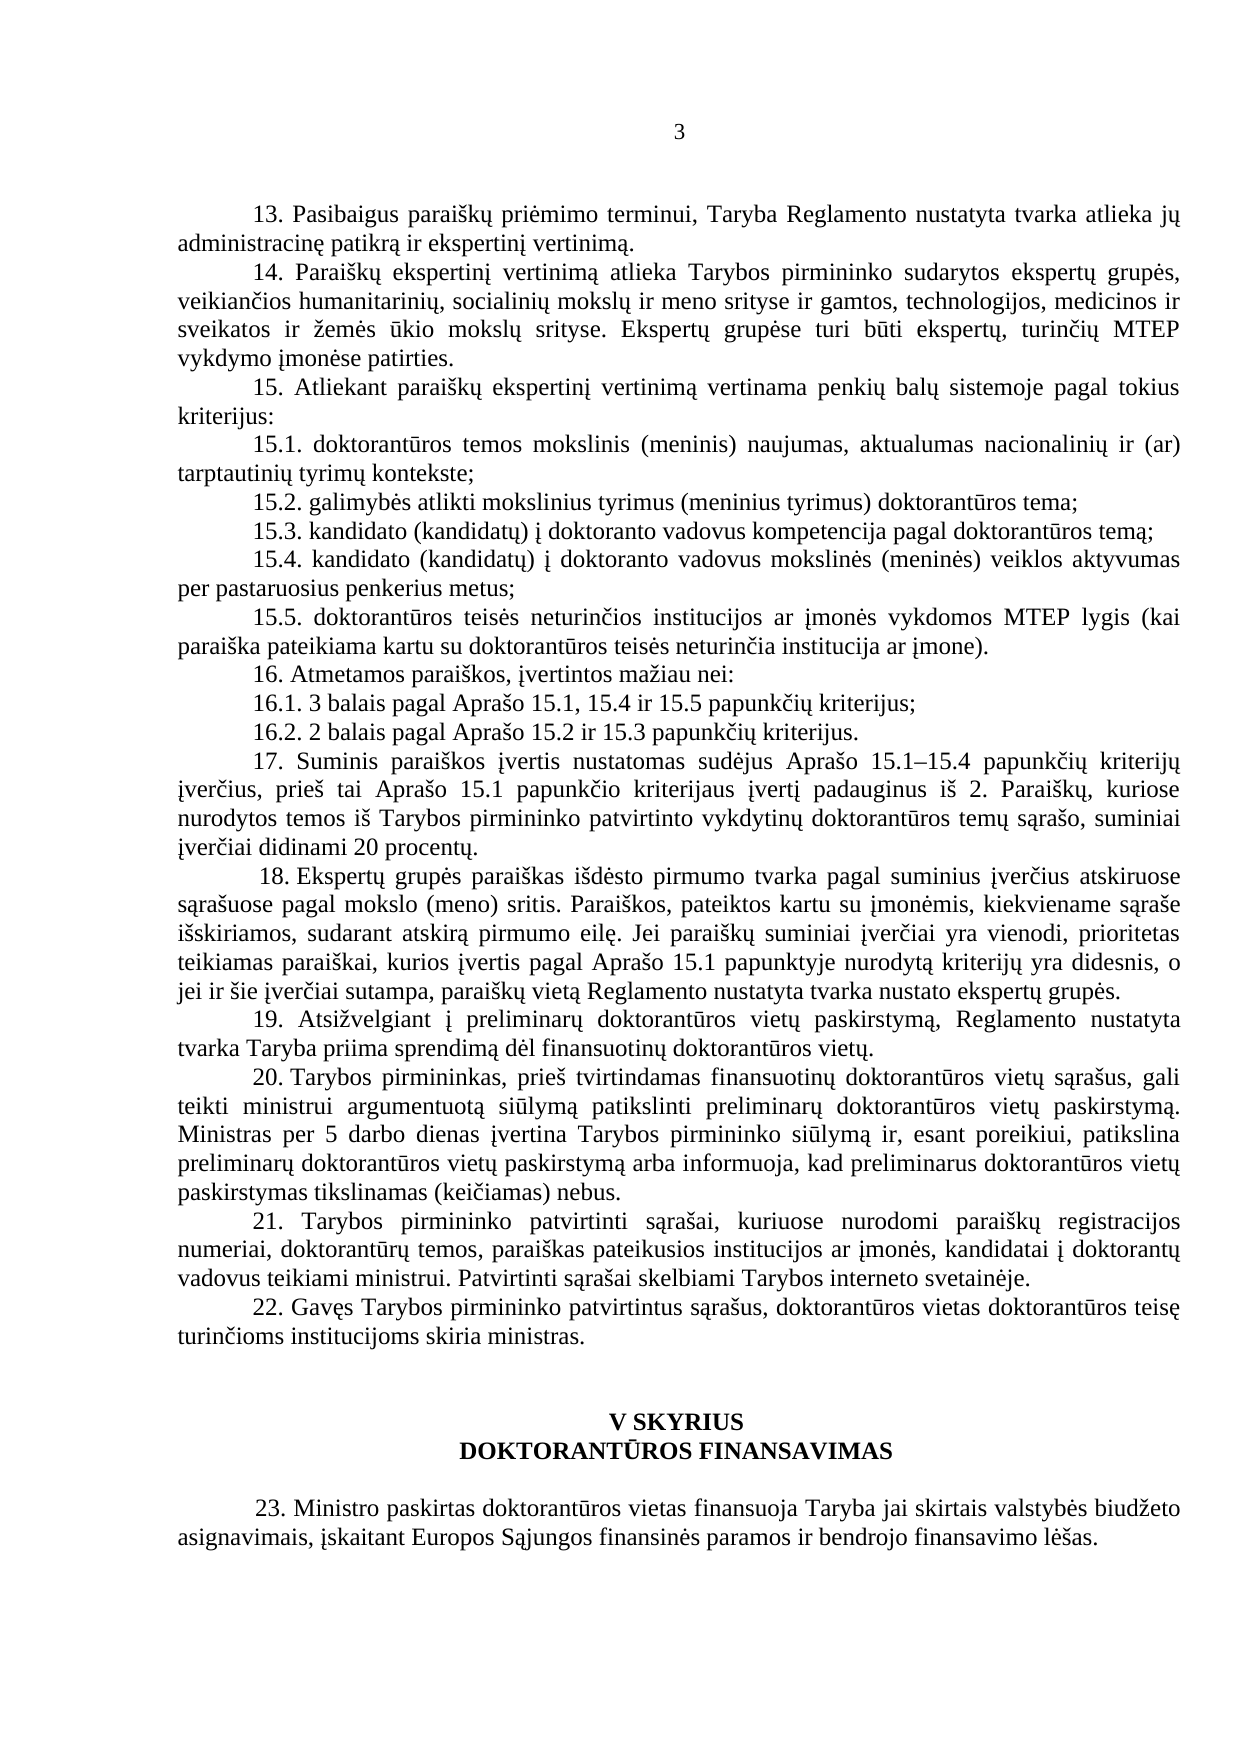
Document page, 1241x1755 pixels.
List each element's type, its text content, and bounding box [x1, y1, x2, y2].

text 15.3. kandidato (kandidatų) į doktoranto vadovus kompetencija pagal doktorantūros temą; [177, 516, 1181, 544]
text 13. Pasibaigus paraiškų priėmimo terminui, Taryba Reglamento nustatyta tvarka atlieka jų administracinę patikrą ir ekspertinį vertinimą. [177, 199, 1181, 257]
text 15.4. kandidato (kandidatų) į doktoranto vadovus mokslinės (meninės) veiklos aktyvumas per pastaruosius penkerius metus; [177, 544, 1181, 602]
text 16.2. 2 balais pagal Aprašo 15.2 ir 15.3 papunkčių kriterijus. [177, 717, 1181, 746]
text 16. Atmetamos paraiškos, įvertintos mažiau nei: [177, 659, 1181, 688]
text 18. Ekspertų grupės paraiškas išdėsto pirmumo tvarka pagal suminius įverčius atskiruose sąrašuose pagal mokslo (meno) sritis. Paraiškos, pateiktos kartu su įmonėmis, kiekviename sąraše išskiriamos, sudarant atskirą pirmumo eilę. Jei paraiškų suminiai įverčiai yra vienodi, prioritetas teikiamas paraiškai, kurios įvertis pagal Aprašo 15.1 papunktyje nurodytą kriterijų yra didesnis, o jei ir šie įverčiai sutampa, paraiškų vietą Reglamento nustatyta tvarka nustato ekspertų grupės. [177, 861, 1181, 1004]
text 23. Ministro paskirtas doktorantūros vietas finansuoja Taryba jai skirtais valstybės biudžeto asignavimais, įskaitant Europos Sąjungos finansinės paramos ir bendrojo finansavimo lėšas. [177, 1493, 1181, 1551]
text 15.1. doktorantūros temos mokslinis (meninis) naujumas, aktualumas nacionalinių ir (ar) tarptautinių tyrimų kontekste; [177, 429, 1181, 487]
text 15.2. galimybės atlikti mokslinius tyrimus (meninius tyrimus) doktorantūros tema; [177, 487, 1181, 516]
text 22. Gavęs Tarybos pirmininko patvirtintus sąrašus, doktorantūros vietas doktorantūros teisę turinčioms institucijoms skiria ministras. [177, 1292, 1181, 1349]
text V SKYRIUS [177, 1407, 1181, 1436]
text 15.5. doktorantūros teisės neturinčios institucijos ar įmonės vykdomos MTEP lygis (kai paraiška pateikiama kartu su doktorantūros teisės neturinčia institucija ar įmone). [177, 602, 1181, 659]
text 14. Paraiškų ekspertinį vertinimą atlieka Tarybos pirmininko sudarytos ekspertų grupės, veikiančios humanitarinių, socialinių mokslų ir meno srityse ir gamtos, technologijos, medicinos ir sveikatos ir žemės ūkio mokslų srityse. Ekspertų grupėse turi būti ekspertų, turinčių MTEP vykdymo įmonėse patirties. [177, 257, 1181, 372]
text 16.1. 3 balais pagal Aprašo 15.1, 15.4 ir 15.5 papunkčių kriterijus; [177, 688, 1181, 717]
text 19. Atsižvelgiant į preliminarų doktorantūros vietų paskirstymą, Reglamento nustatyta tvarka Taryba priima sprendimą dėl finansuotinų doktorantūros vietų. [177, 1004, 1181, 1062]
text 20. Tarybos pirmininkas, prieš tvirtindamas finansuotinų doktorantūros vietų sąrašus, gali teikti ministrui argumentuotą siūlymą patikslinti preliminarų doktorantūros vietų paskirstymą. Ministras per 5 darbo dienas įvertina Tarybos pirmininko siūlymą ir, esant poreikiui, patikslina preliminarų doktorantūros vietų paskirstymą arba informuoja, kad preliminarus doktorantūros vietų paskirstymas tikslinamas (keičiamas) nebus. [177, 1062, 1181, 1206]
text DOKTORANTŪROS FINANSAVIMAS [177, 1436, 1181, 1464]
text 17. Suminis paraiškos įvertis nustatomas sudėjus Aprašo 15.1–15.4 papunkčių kriterijų įverčius, prieš tai Aprašo 15.1 papunkčio kriterijaus įvertį padauginus iš 2. Paraiškų, kuriose nurodytos temos iš Tarybos pirmininko patvirtinto vykdytinų doktorantūros temų sąrašo, suminiai įverčiai didinami 20 procentų. [177, 746, 1181, 861]
text 21. Tarybos pirmininko patvirtinti sąrašai, kuriuose nurodomi paraiškų registracijos numeriai, doktorantūrų temos, paraiškas pateikusios institucijos ar įmonės, kandidatai į doktorantų vadovus teikiami ministrui. Patvirtinti sąrašai skelbiami Tarybos interneto svetainėje. [177, 1206, 1181, 1292]
text 15. Atliekant paraiškų ekspertinį vertinimą vertinama penkių balų sistemoje pagal tokius kriterijus: [177, 372, 1181, 429]
